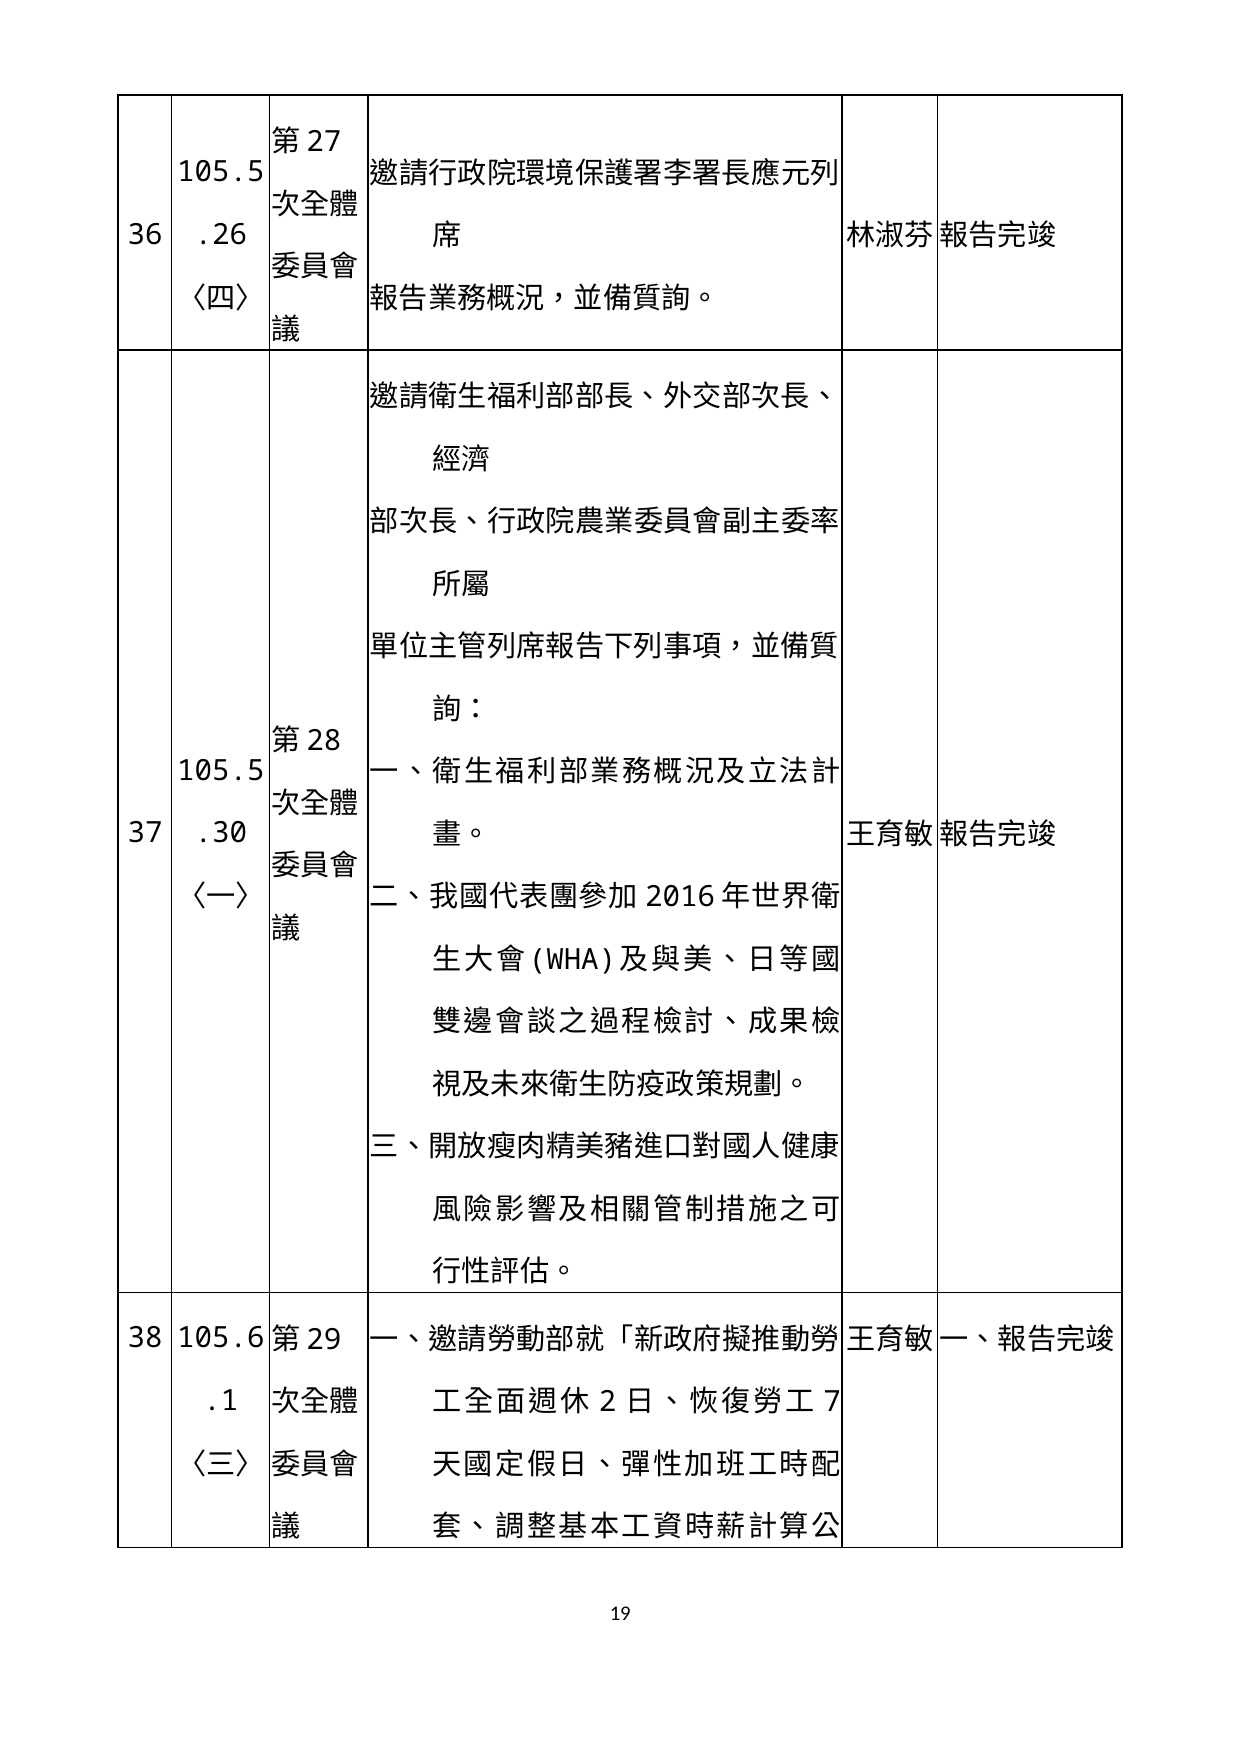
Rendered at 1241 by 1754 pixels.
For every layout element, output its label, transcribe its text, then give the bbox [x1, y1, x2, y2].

table_cell 105.5.26 〈四〉 [172, 96, 269, 349]
table_cell 一、報告完竣 [938, 1293, 1121, 1546]
table_cell 一、邀請勞動部就「新政府擬推動勞工全面週休2日、恢復勞工7天國定假日、彈性加班工時配套、調整基本工資時薪計算公 [369, 1293, 841, 1546]
table_cell 王育敏 [843, 351, 937, 1291]
table_cell 38 [119, 1293, 171, 1546]
table_cell 報告完竣 [938, 96, 1121, 349]
table_cell 105.5.30 〈一〉 [172, 351, 269, 1291]
table_cell 第29次全體委員會議 [270, 1293, 367, 1546]
table_cell 王育敏 [843, 1293, 937, 1546]
table_cell 報告完竣 [938, 351, 1121, 1291]
table_cell 36 [119, 96, 171, 349]
table_cell 第27次全體委員會議 [270, 96, 367, 349]
table_cell 邀請行政院環境保護署李署長應元列席 報告業務概況，並備質詢。 [369, 96, 841, 349]
table_cell 林淑芬 [843, 96, 937, 349]
table_cell 105.6.1 〈三〉 [172, 1293, 269, 1546]
table_cell 第28次全體委員會議 [270, 351, 367, 1291]
table_cell 邀請衛生福利部部長、外交部次長、經濟 部次長、行政院農業委員會副主委率所屬 單位主管列席報告下列事項，並備質詢： 一、衛生福利部業務概況及立法計畫。 二、我國代表團參加2016年世界衛生大會(WHA)及與美、日等國雙邊會談之過程檢討、成果檢視及未來衛生防疫政策規劃。 三、開放瘦肉精美豬進口對國人健康風險影響及相關管制措施之可行性評估。 [369, 351, 841, 1291]
table_cell 37 [119, 351, 171, 1291]
